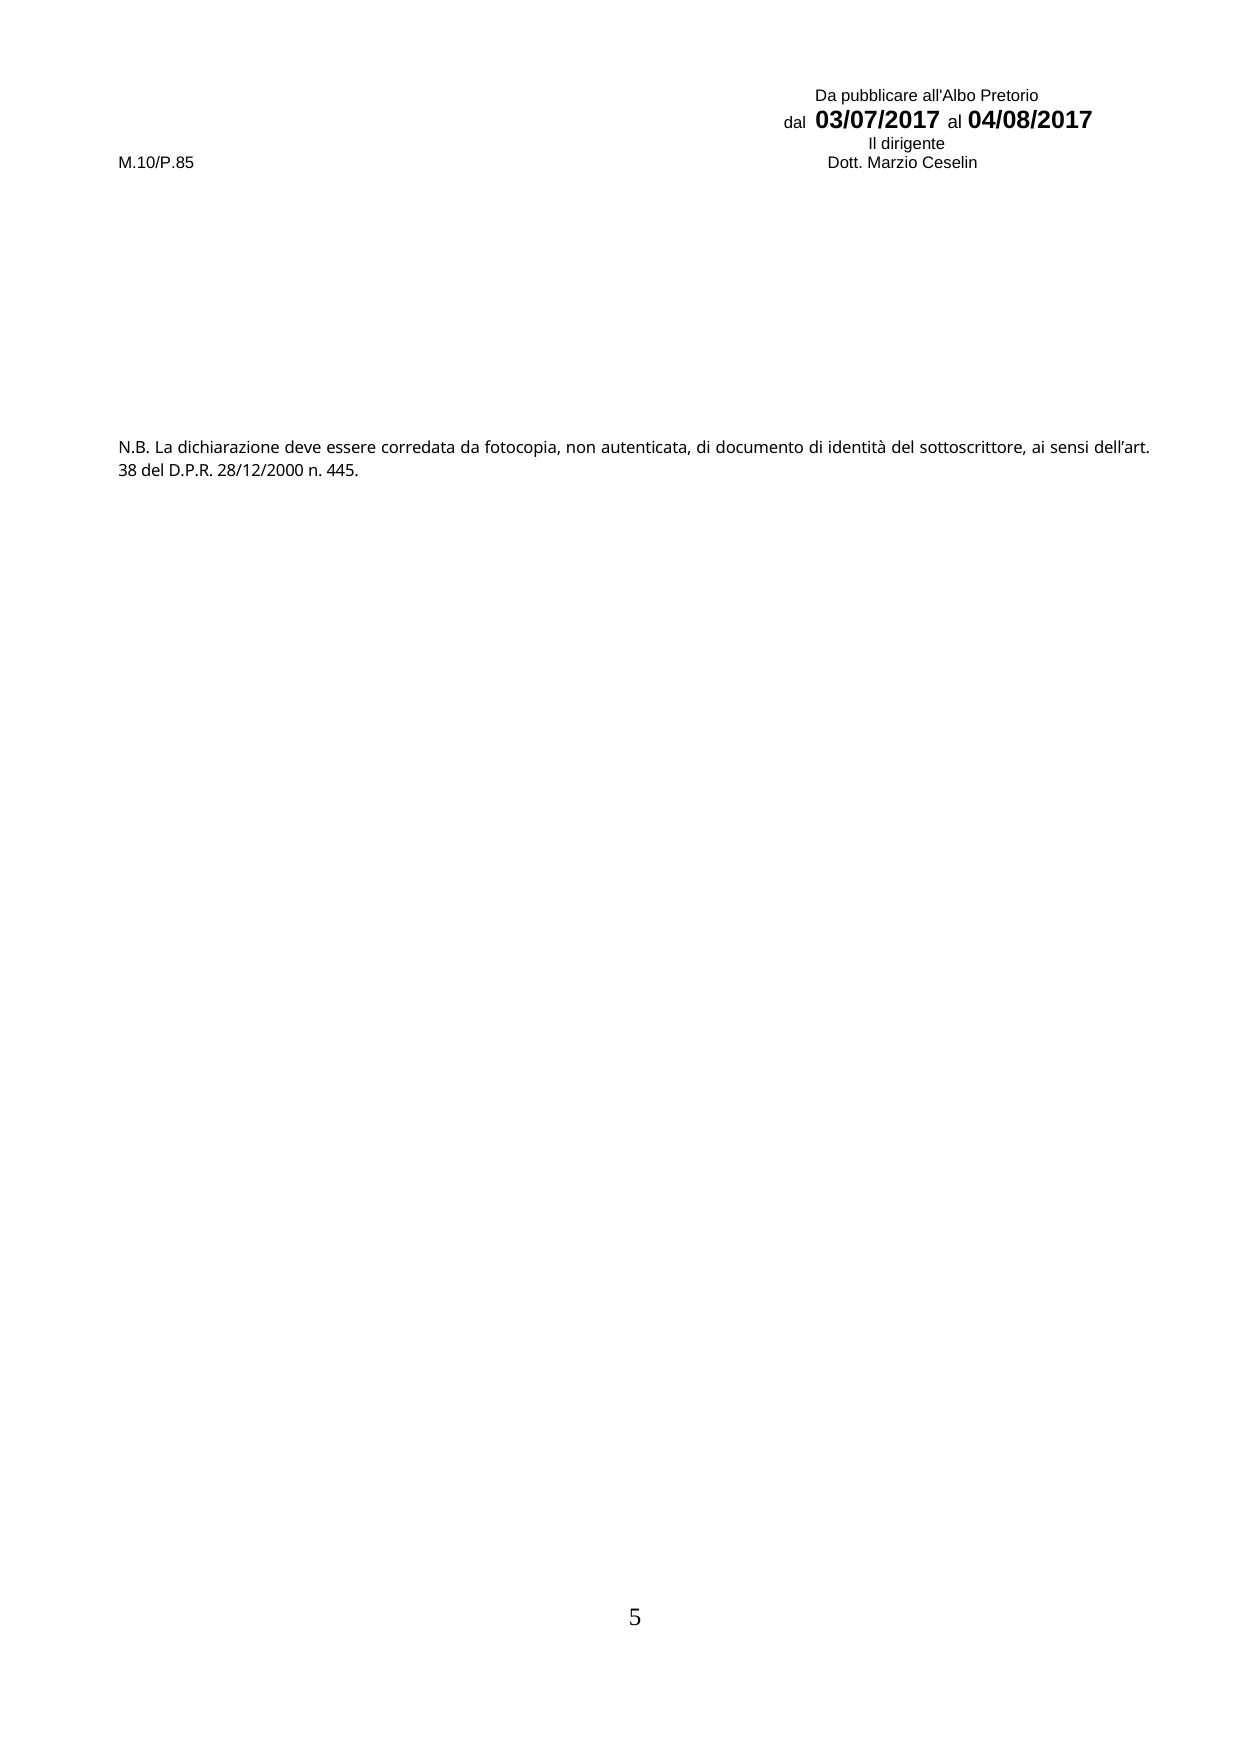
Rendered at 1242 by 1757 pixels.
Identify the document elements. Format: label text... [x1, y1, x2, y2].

text N.B. La dichiarazione deve essere corredata da fotocopia, non autenticata, di documento di identità del sottoscrittore, ai sensi dell’art. 38 del D.P.R. 28/12/2000 n. 445. [118, 436, 1152, 481]
